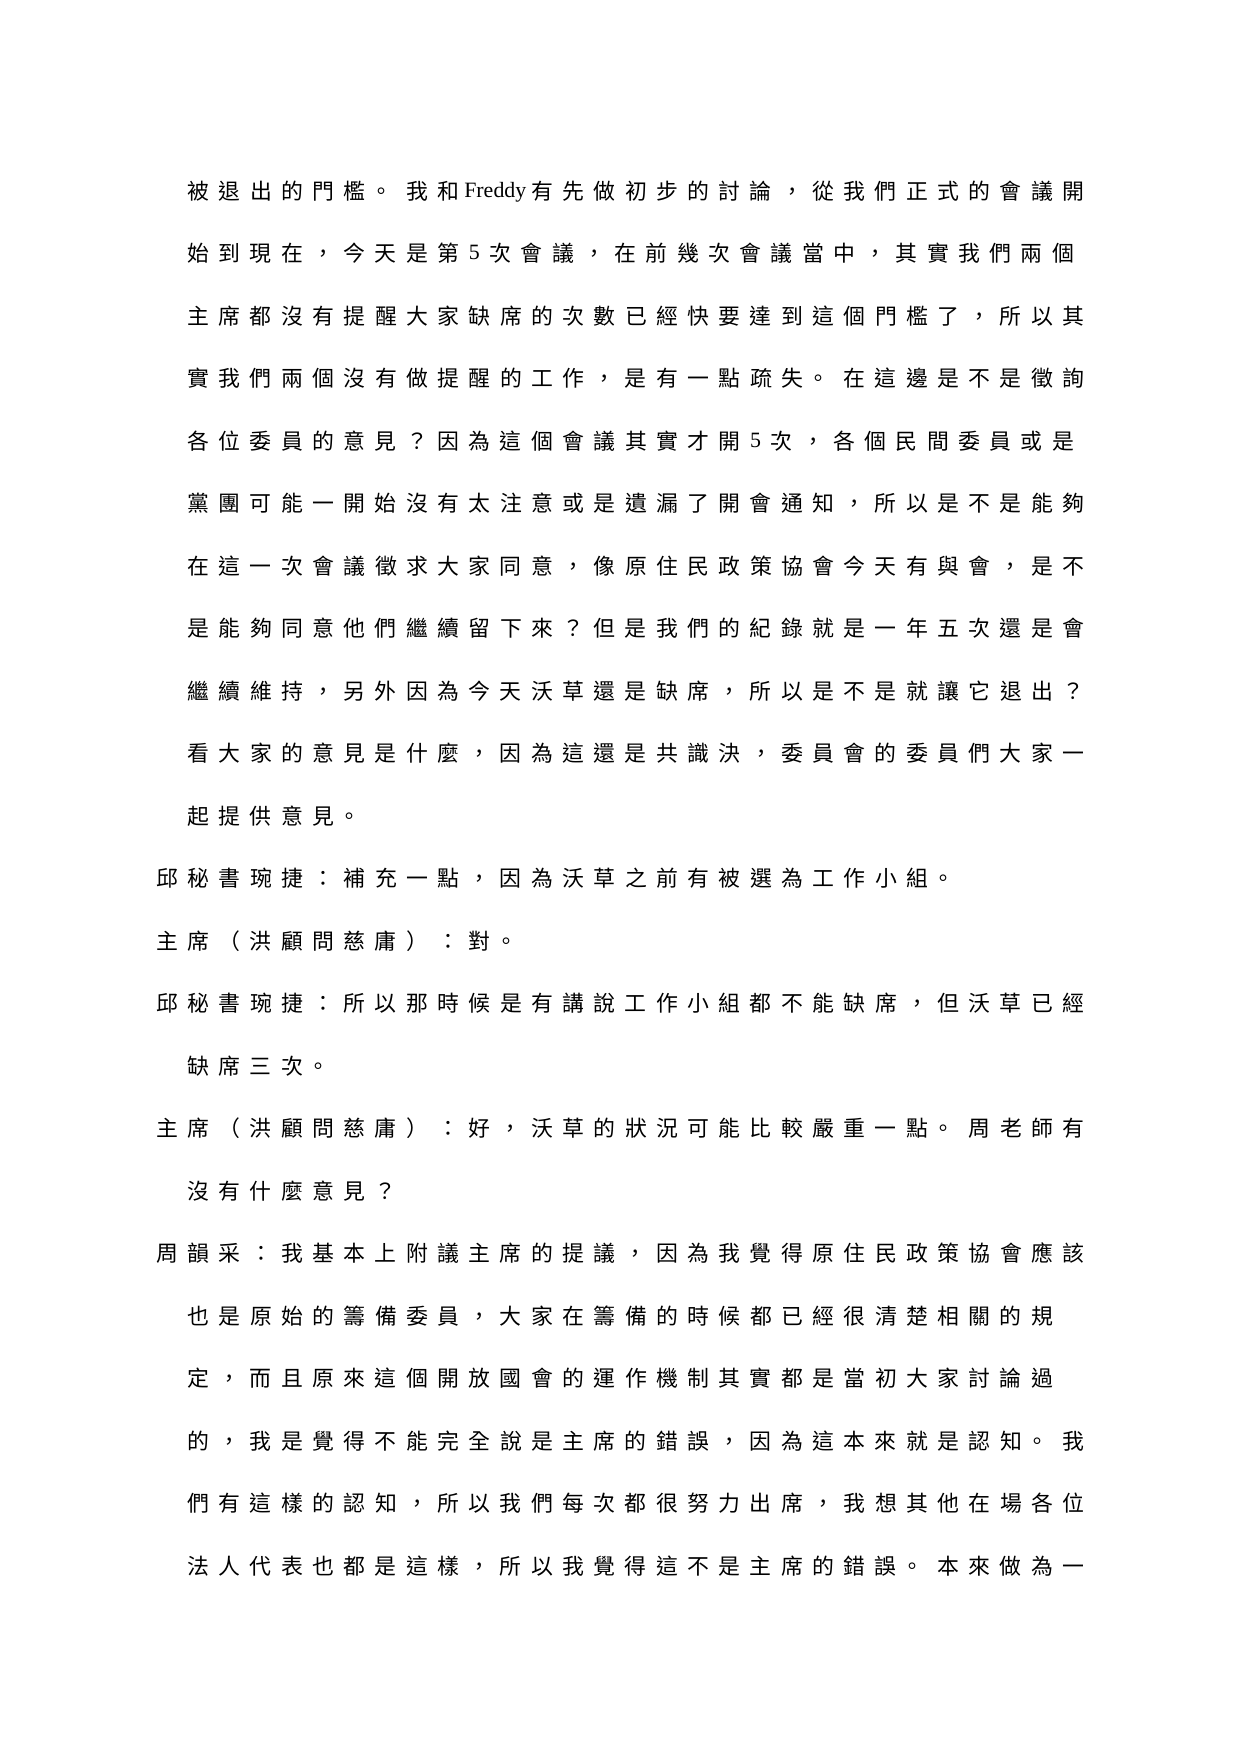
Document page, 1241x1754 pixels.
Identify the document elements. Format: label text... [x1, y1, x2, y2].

text 邱秘書琬捷：補充一點，因為沃草之前有被選為工作小組。 [151, 846, 1089, 908]
text 主席（洪顧問慈庸）：好，沃草的狀況可能比較嚴重一點。周老師有沒有什麼意見？ [151, 1096, 1089, 1221]
text 主席（洪顧問慈庸）：對。 [151, 908, 1089, 971]
text 周韻采：我基本上附議主席的提議，因為我覺得原住民政策協會應該也是原始的籌備委員，大家在籌備的時候都已經很清楚相關的規定，而且原來這個開放國會的運作機制其實都是當初大家討論過的，我是覺得不能完全說是主席的錯誤，因為這本來就是認知。我們有這樣的認知，所以我們每次都很努力出席，我想其他在場各位法人代表也都是這樣，所以我覺得這不是主席的錯誤。本來做為一 [151, 1221, 1089, 1596]
text 被退出的門檻。我和Freddy有先做初步的討論，從我們正式的會議開始到現在，今天是第5次會議，在前幾次會議當中，其實我們兩個主席都沒有提醒大家缺席的次數已經快要達到這個門檻了，所以其實我們兩個沒有做提醒的工作，是有一點疏失。在這邊是不是徵詢各位委員的意見？因為這個會議其實才開5次，各個民間委員或是黨團可能一開始沒有太注意或是遺漏了開會通知，所以是不是能夠在這一次會議徵求大家同意，像原住民政策協會今天有與會，是不是能夠同意他們繼續留下來？但是我們的紀錄就是一年五次還是會繼續維持，另外因為今天沃草還是缺席，所以是不是就讓它退出？看大家的意見是什麼，因為這還是共識決，委員會的委員們大家一起提供意見。 [151, 158, 1089, 846]
text 邱秘書琬捷：所以那時候是有講說工作小組都不能缺席，但沃草已經缺席三次。 [151, 971, 1089, 1096]
